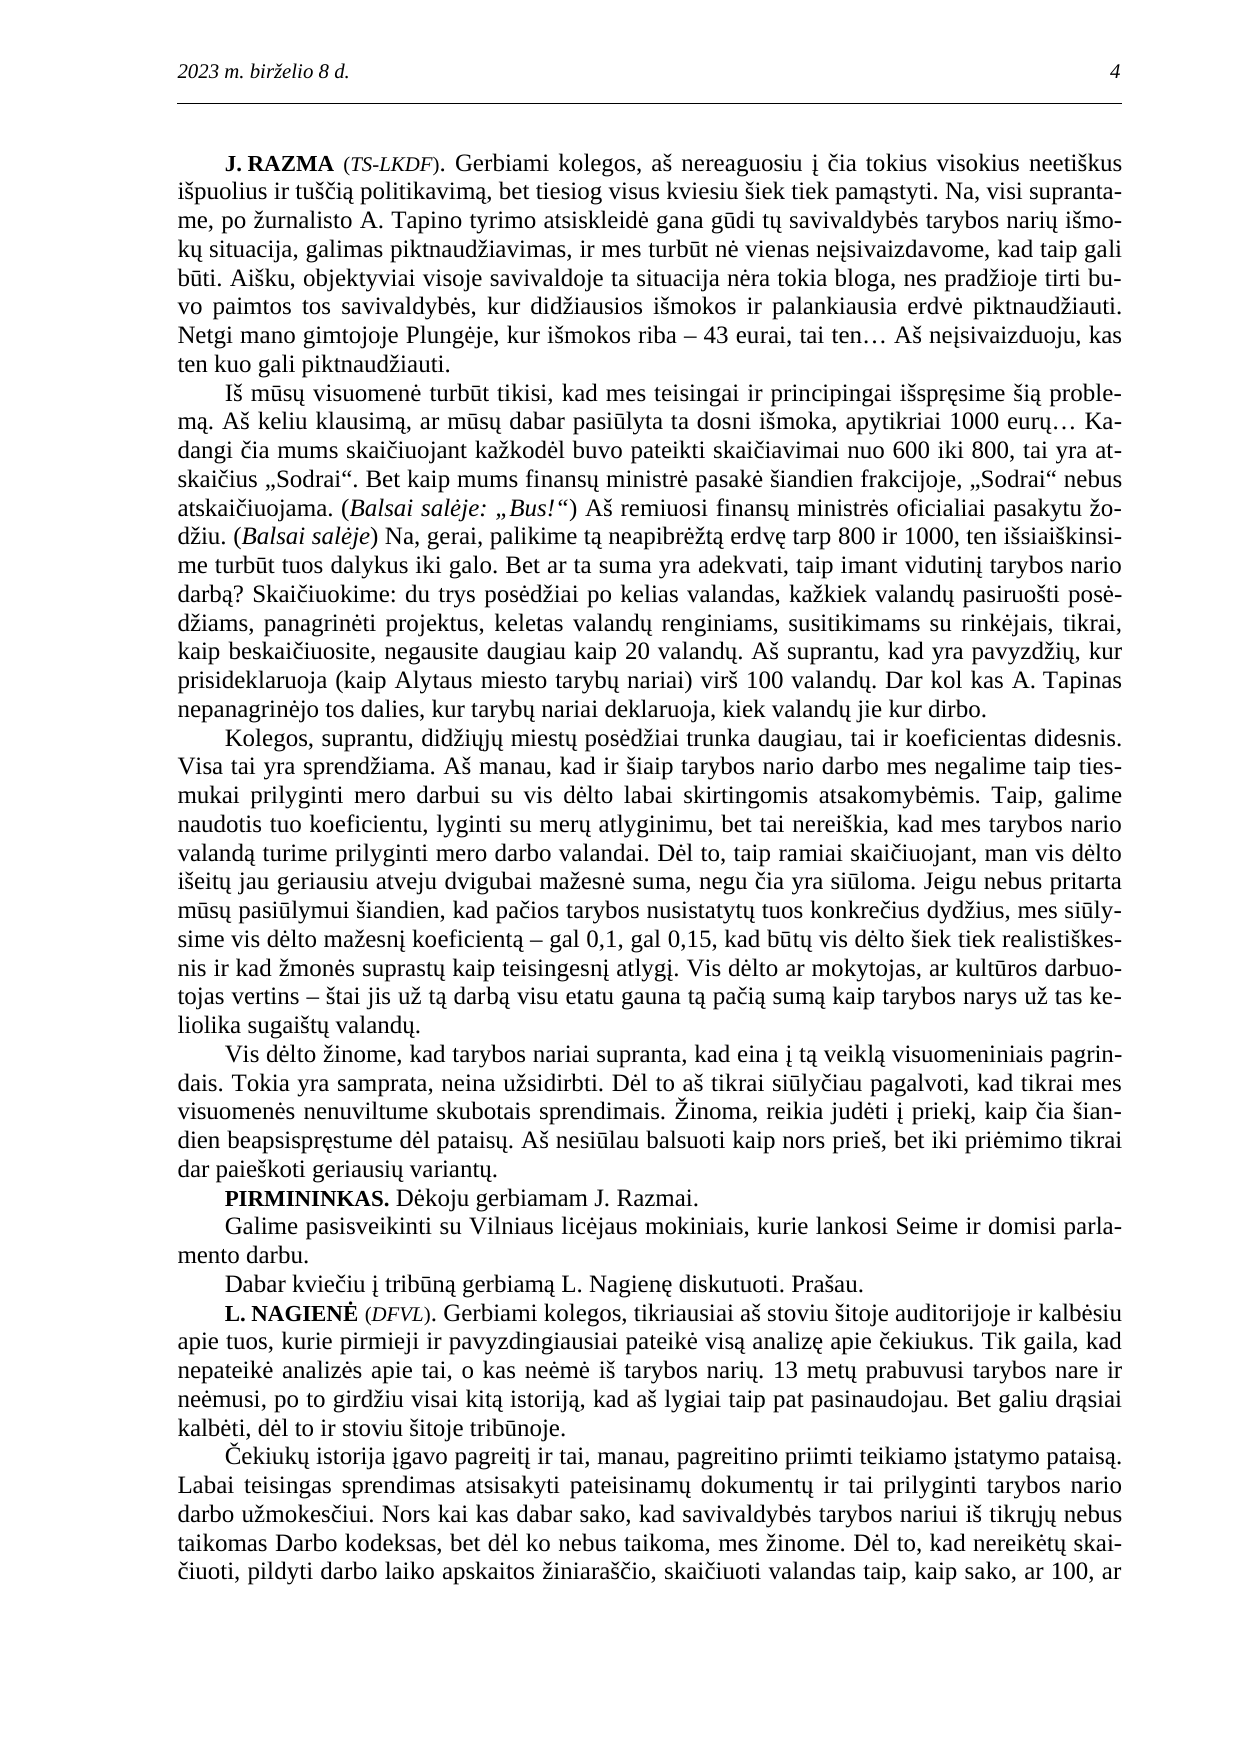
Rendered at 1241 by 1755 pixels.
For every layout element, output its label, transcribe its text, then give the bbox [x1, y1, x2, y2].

text Iš mū­sų vi­suo­me­nė tur­būt ti­ki­si, kad mes tei­sin­gai ir prin­ci­pin­gai iš­sprę­si­me šią pro­ble­mą. Aš ke­liu klau­si­mą, ar mū­sų da­bar pa­siū­ly­ta ta dos­ni iš­mo­ka, apy­tik­riai 1000 eu­rų… Ka­dan­gi čia mums skai­čiuo­jant kaž­ko­dėl bu­vo pa­teik­ti skai­čia­vi­mai nuo 600 iki 800, tai yra at­skai­čius „Sod­rai“. Bet kaip mums fi­nan­sų mi­nist­rė pa­sa­kė šian­dien frak­ci­jo­je, „Sod­rai“ ne­bus at­skai­čiuo­ja­ma. (Bal­sai sa­lė­je: „Bus!“) Aš re­miuo­si fi­nan­sų mi­nist­rės ofi­cia­liai pa­sa­ky­tu žo­džiu. (Bal­sai sa­lė­je) Na, ge­rai, pa­li­ki­me tą ne­apib­rėž­tą erd­vę tarp 800 ir 1000, ten iš­si­aiš­kin­si­me tur­būt tuos da­ly­kus iki ga­lo. Bet ar ta su­ma yra adek­va­ti, taip imant vi­du­ti­nį ta­ry­bos na­rio dar­bą? Skai­čiuo­ki­me: du trys po­sė­džiai po ke­lias va­lan­das, kaž­kiek va­lan­dų pa­si­ruoš­ti po­sė­džiams, pa­nag­ri­nė­ti pro­jek­tus, ke­le­tas va­lan­dų ren­gi­niams, su­si­ti­ki­mams su rin­kė­jais, tik­rai, kaip be­skai­čiuo­si­te, ne­gau­si­te dau­giau kaip 20 va­lan­dų. Aš su­pran­tu, kad yra pa­vyz­džių, kur pri­si­dek­la­ruo­ja (kaip Aly­taus mies­to ta­ry­bų na­riai) virš 100 va­lan­dų. Dar kol kas A. Ta­pi­nas ne­pa­nag­ri­nė­jo tos da­lies, kur ta­ry­bų na­riai de­kla­ruo­ja, kiek va­lan­dų jie kur dir­bo. [177, 378, 1122, 723]
text Da­bar kvie­čiu į tri­bū­ną ger­bia­mą L. Na­gie­nę dis­ku­tuo­ti. Pra­šau. [177, 1269, 1122, 1298]
text Ko­le­gos, su­pran­tu, di­džių­jų mies­tų po­sė­džiai trun­ka dau­giau, tai ir ko­e­fi­cien­tas di­des­nis. Vi­sa tai yra spren­džia­ma. Aš ma­nau, kad ir šiaip ta­ry­bos na­rio dar­bo mes ne­ga­li­me taip ties­mu­kai pri­ly­gin­ti me­ro dar­bui su vis dėlto la­bai skir­tin­go­mis at­sa­ko­my­bė­mis. Taip, ga­li­me nau­do­tis tuo ko­e­fi­cien­tu, ly­gin­ti su me­rų at­ly­gi­ni­mu, bet tai ne­reiš­kia, kad mes ta­ry­bos na­rio va­lan­dą tu­ri­me pri­ly­gin­ti me­ro dar­bo va­lan­dai. Dėl to, taip ra­miai skai­čiuo­jant, man vis dėl­to iš­ei­tų jau ge­riau­siu at­ve­ju dvi­gu­bai ma­žes­nė su­ma, ne­gu čia yra siū­lo­ma. Jei­gu ne­bus pri­tar­ta mū­sų pa­siū­ly­mui šian­dien, kad pa­čios ta­ry­bos nu­si­sta­ty­tų tuos kon­kre­čius dy­džius, mes siū­ly­si­me vis dėl­to ma­žes­nį ko­e­fi­cien­tą – gal 0,1, gal 0,15, kad bū­tų vis dėlto šiek tiek re­a­lis­tiš­kes­nis ir kad žmo­nės su­pras­tų kaip tei­sin­ges­nį at­ly­gį. Vis dėl­to ar mo­ky­to­jas, ar kul­tū­ros dar­buo­to­jas ver­tins – štai jis už tą dar­bą vi­su eta­tu gau­na tą pa­čią su­mą kaip ta­ry­bos na­rys už tas ke­lio­li­ka su­gaiš­tų va­lan­dų. [177, 723, 1122, 1039]
text Ga­li­me pa­si­svei­kin­ti su Vil­niaus li­cė­jaus mo­ki­niais, ku­rie lan­ko­si Sei­me ir do­mi­si par­la­men­to dar­bu. [177, 1211, 1122, 1269]
text Vis dėl­to ži­no­me, kad ta­ry­bos na­riai su­pran­ta, kad ei­na į tą veik­lą vi­suo­me­ni­niais pa­grin­dais. To­kia yra sam­pra­ta, ne­ina už­si­dirb­ti. Dėl to aš tik­rai siū­ly­čiau pa­gal­vo­ti, kad tik­rai mes vi­suo­me­nės ne­nu­vil­tu­me sku­bo­tais spren­di­mais. Ži­no­ma, rei­kia ju­dė­ti į prie­kį, kaip čia šian­dien be­ap­sisp­ręs­tu­me dėl pa­tai­sų. Aš ne­siū­lau bal­suo­ti kaip nors prieš, bet iki pri­ėmi­mo tik­rai dar pa­ieš­ko­ti ge­riau­sių va­rian­tų. [177, 1039, 1122, 1183]
text Če­kiu­kų is­to­ri­ja įga­vo pa­grei­tį ir tai, ma­nau, pa­grei­ti­no pri­im­ti tei­kia­mo įsta­ty­mo pa­tai­są. La­bai tei­sin­gas spren­di­mas at­si­sa­ky­ti pa­tei­si­na­mų do­ku­men­tų ir tai pri­ly­gin­ti ta­ry­bos na­rio dar­bo už­mo­kes­čiui. Nors kai kas da­bar sa­ko, kad sa­vi­val­dy­bės ta­ry­bos na­riui iš tik­rų­jų ne­bus tai­ko­mas Dar­bo ko­dek­sas, bet dėl ko ne­bus tai­ko­ma, mes ži­no­me. Dėl to, kad ne­rei­kė­tų skai­čiuo­ti, pil­dy­ti dar­bo lai­ko ap­skai­tos ži­nia­raš­čio, skai­čiuo­ti va­lan­das taip, kaip sa­ko, ar 100, ar [177, 1441, 1122, 1585]
text L. NAGIENĖ (DFVL). Ger­bia­mi ko­le­gos, tik­riau­siai aš sto­viu ši­to­je au­di­to­ri­jo­je ir kal­bė­siu apie tuos, ku­rie pir­mie­ji ir pa­vyz­din­giau­siai pa­tei­kė vi­są ana­li­zę apie če­kiu­kus. Tik gai­la, kad ne­pa­tei­kė ana­li­zės apie tai, o kas ne­ėmė iš ta­ry­bos na­rių. 13 me­tų pra­bu­vu­si ta­ry­bos na­re ir ne­ėmu­si, po to gir­džiu vi­sai ki­tą is­to­ri­ją, kad aš ly­giai taip pat pa­si­nau­do­jau. Bet ga­liu drą­siai kal­bė­ti, dėl to ir sto­viu ši­to­je tri­bū­no­je. [177, 1298, 1122, 1441]
text J. RAZMA (TS-LKDF). Ger­bia­mi ko­le­gos, aš ne­re­a­guo­siu į čia to­kius vi­so­kius ne­etiš­kus iš­puo­lius ir tuš­čią po­li­ti­ka­vi­mą, bet tie­siog vi­sus kvie­siu šiek tiek pa­mąs­ty­ti. Na, vi­si su­pran­ta­me, po žur­na­lis­to A. Ta­pi­no ty­ri­mo at­si­sklei­dė ga­na gū­di tų sa­vi­val­dy­bės ta­ry­bos na­rių iš­mo­kų si­tu­a­ci­ja, ga­li­mas pik­tnau­džia­vi­mas, ir mes tur­būt nė vie­nas ne­įsi­vaiz­da­vo­me, kad taip ga­li bū­ti. Aiš­ku, ob­jek­ty­viai vi­so­je sa­vi­val­do­je ta si­tu­a­ci­ja nė­ra to­kia blo­ga, nes pra­džio­je tir­ti bu­vo pa­im­tos tos sa­vi­val­dy­bės, kur di­džiau­sios iš­mo­kos ir pa­lan­kiau­sia erd­vė pik­tnau­džiau­ti. Net­gi ma­no gim­to­jo­je Plun­gė­je, kur iš­mo­kos ri­ba – 43 eu­rai, tai ten… Aš ne­įsi­vaiz­duo­ju, kas ten kuo ga­li pik­tnau­džiau­ti. [177, 148, 1122, 378]
text PIRMININKAS. Dė­ko­ju ger­bia­mam J. Raz­mai. [177, 1183, 1122, 1211]
